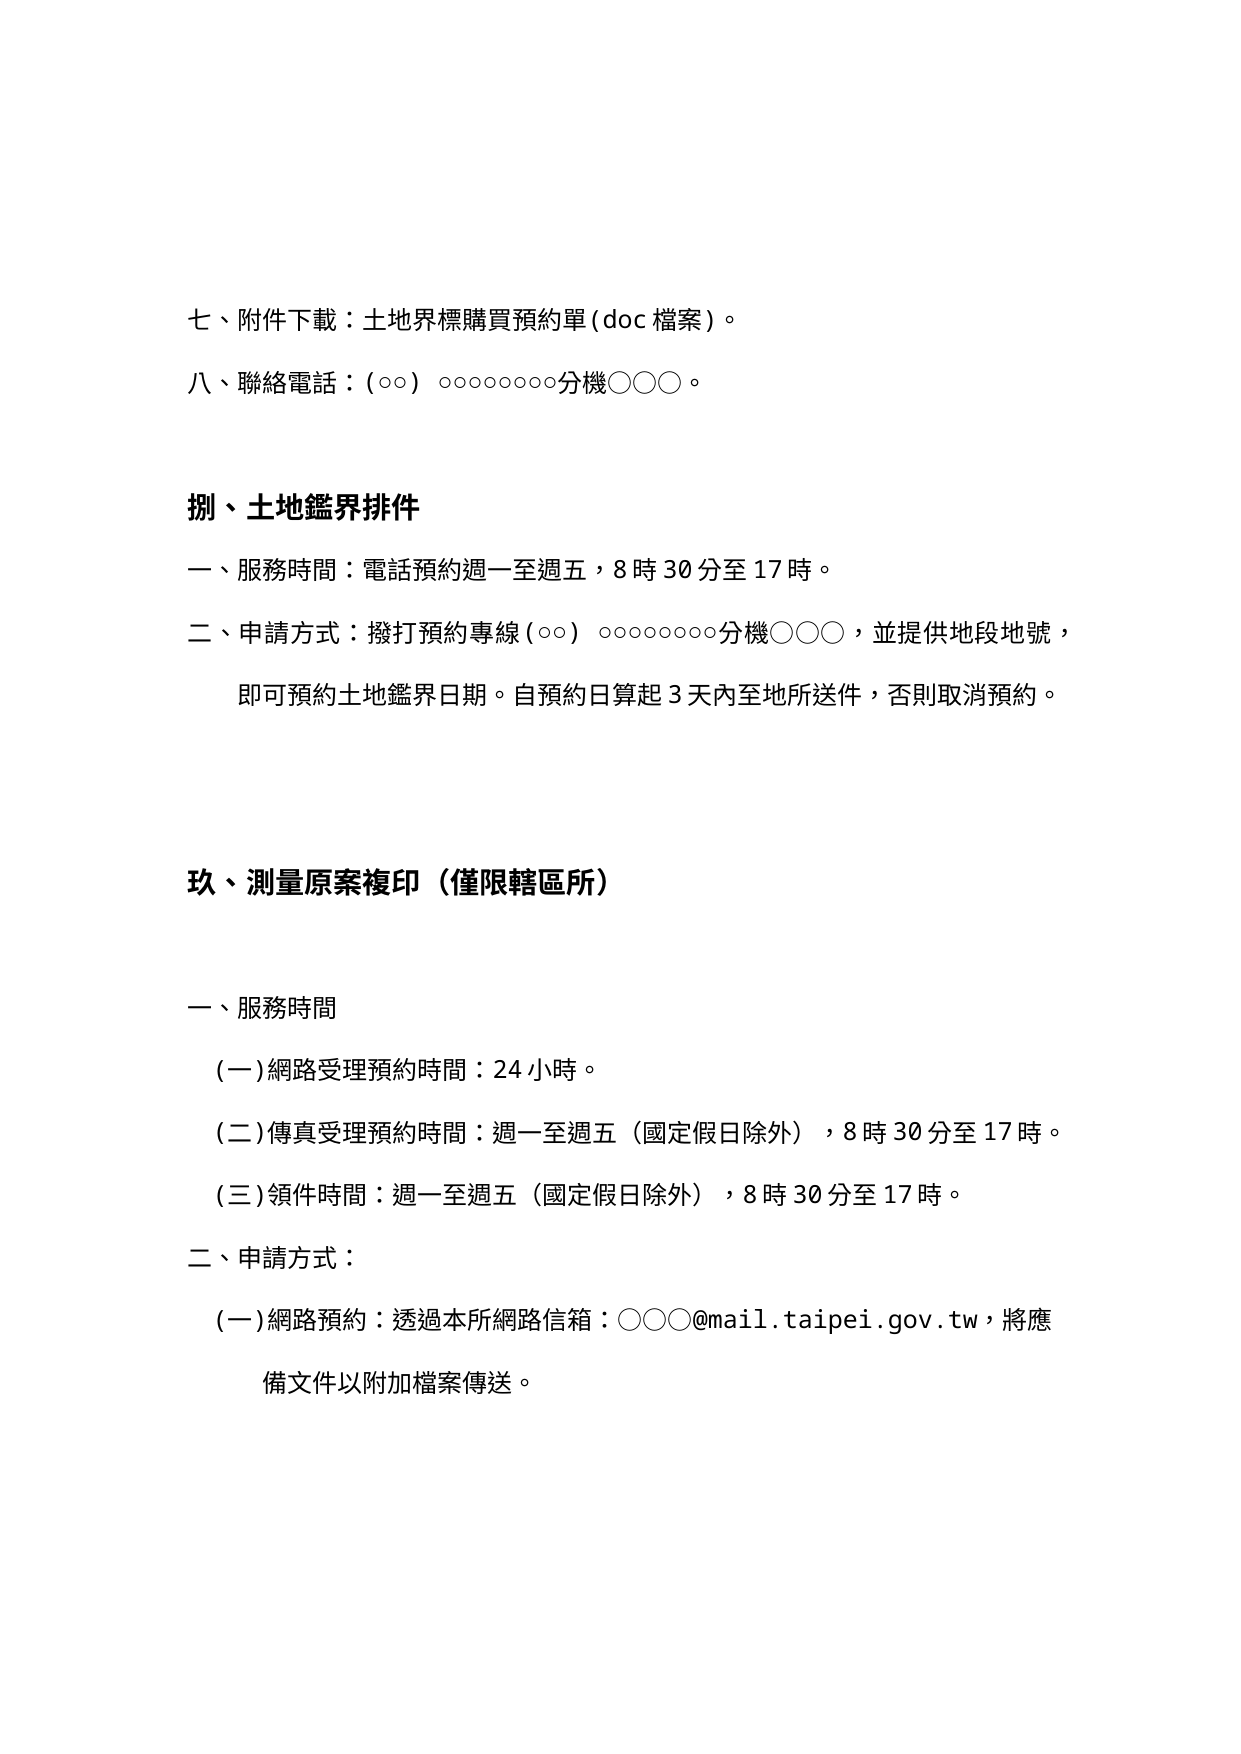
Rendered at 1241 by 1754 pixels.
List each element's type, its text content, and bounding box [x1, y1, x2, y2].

text (二)傳真受理預約時間：週一至週五（國定假日除外），8時30分至17時。 [187, 1089, 1053, 1152]
text 捌、土地鑑界排件 [187, 464, 1053, 527]
text (三)領件時間：週一至週五（國定假日除外），8時30分至17時。 [187, 1152, 1053, 1214]
text 一、服務時間：電話預約週一至週五，8時30分至17時。 [187, 527, 1053, 589]
text 玖、測量原案複印（僅限轄區所） [187, 839, 1053, 902]
text 八、聯絡電話：(○○) ○○○○○○○○分機○○○。 [187, 339, 1053, 402]
text (一)網路預約：透過本所網路信箱：○○○@mail.taipei.gov.tw，將應備文件以附加檔案傳送。 [187, 1277, 1053, 1402]
text 二、申請方式：撥打預約專線(○○) ○○○○○○○○分機○○○，並提供地段地號，即可預約土地鑑界日期。自預約日算起3天內至地所送件，否則取消預約。 [187, 589, 1053, 714]
text 一、服務時間 [187, 964, 1053, 1027]
text 二、申請方式： [187, 1214, 1053, 1277]
text (一)網路受理預約時間：24小時。 [187, 1027, 1053, 1089]
text 七、附件下載：土地界標購買預約單(doc檔案)。 [187, 277, 1053, 339]
